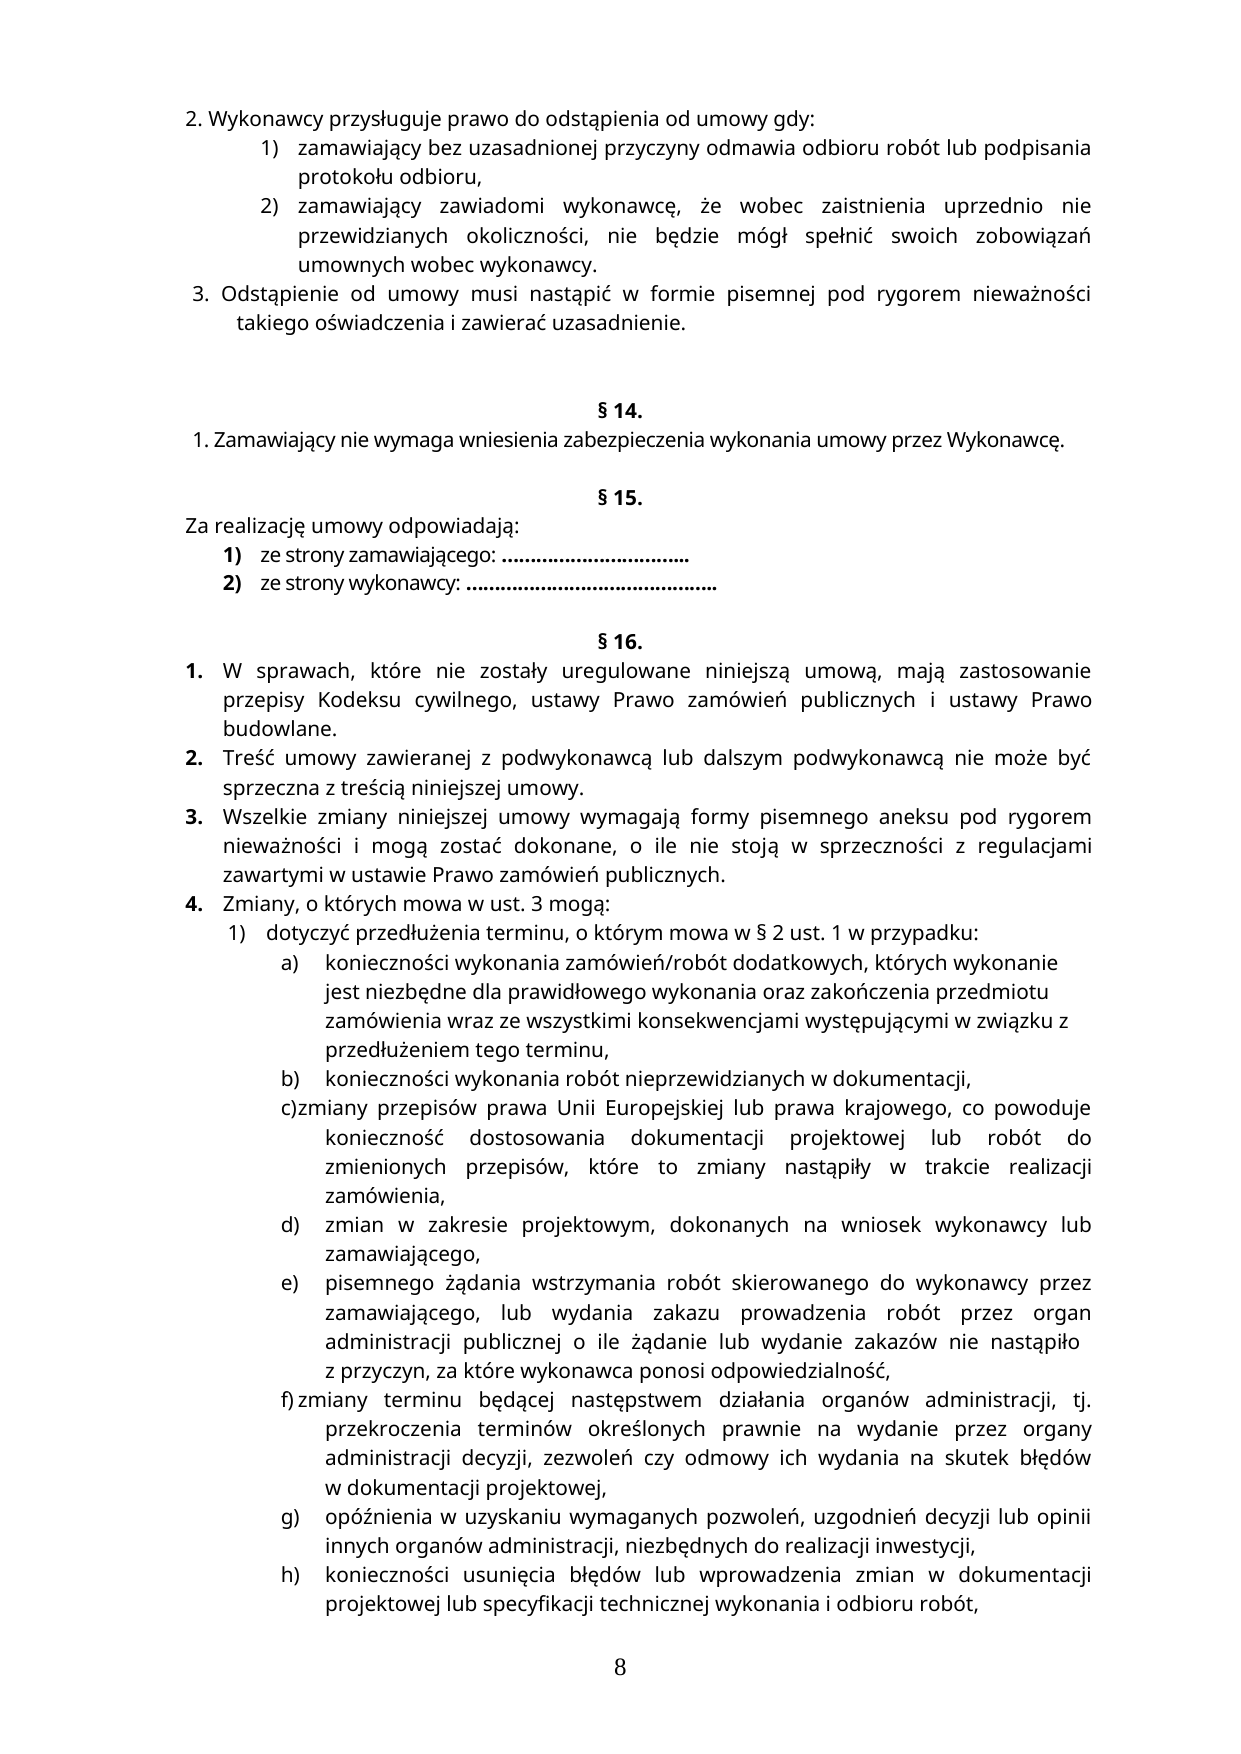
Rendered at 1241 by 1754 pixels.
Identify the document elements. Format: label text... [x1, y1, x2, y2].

text 1. Zamawiający nie wymaga wniesienia zabezpieczenia wykonania umowy przez Wykonawcę. [192, 424, 1092, 453]
list zamawiający bez uzasadnionej przyczyny odmawia odbioru robót lub podpisania protokołu odbioru, [260, 132, 1092, 191]
list zmiany przepisów prawa Unii Europejskiej lub prawa krajowego, co powoduje konieczność dostosowania dokumentacji projektowej lub robót do zmienionych przepisów, które to zmiany nastąpiły w trakcie realizacji zamówienia, [281, 1093, 1092, 1209]
text § 16. [148, 626, 1092, 655]
list Treść umowy zawieranej z podwykonawcą lub dalszym podwykonawcą nie może być sprzeczna z treścią niniejszej umowy. [185, 743, 1092, 801]
list Wszelkie zmiany niniejszej umowy wymagają formy pisemnego aneksu pod rygorem nieważności i mogą zostać dokonane, o ile nie stoją w sprzeczności z regulacjami zawartymi w ustawie Prawo zamówień publicznych. [185, 801, 1092, 889]
list pisemnego żądania wstrzymania robót skierowanego do wykonawcy przez zamawiającego, lub wydania zakazu prowadzenia robót przez organ administracji publicznej o ile żądanie lub wydanie zakazów nie nastąpiło z przyczyn, za które wykonawca ponosi odpowiedzialność, [281, 1268, 1092, 1384]
list W sprawach, które nie zostały uregulowane niniejszą umową, mają zastosowanie przepisy Kodeksu cywilnego, ustawy Prawo zamówień publicznych i ustawy Prawo budowlane. [185, 655, 1092, 743]
list Zmiany, o których mowa w ust. 3 mogą: [185, 889, 1092, 918]
list zamawiający zawiadomi wykonawcę, że wobec zaistnienia uprzednio nie przewidzianych okoliczności, nie będzie mógł spełnić swoich zobowiązań umownych wobec wykonawcy. [260, 191, 1092, 278]
text § 15. [148, 482, 1092, 512]
text Za realizację umowy odpowiadają: [185, 512, 1092, 540]
text § 14. [148, 395, 1092, 424]
list zmian w zakresie projektowym, dokonanych na wniosek wykonawcy lub zamawiającego, [281, 1209, 1092, 1268]
list ze strony wykonawcy: …………………………………….. [223, 568, 1092, 597]
list konieczności wykonania zamówień/robót dodatkowych, których wykonanie jest niezbędne dla prawidłowego wykonania oraz zakończenia przedmiotu zamówienia wraz ze wszystkimi konsekwencjami występującymi w związku z przedłużeniem tego terminu, [281, 947, 1092, 1064]
text 2. Wykonawcy przysługuje prawo do odstąpienia od umowy gdy: [185, 103, 1092, 132]
list dotyczyć przedłużenia terminu, o którym mowa w § 2 ust. 1 w przypadku: [236, 918, 1092, 947]
list opóźnienia w uzyskaniu wymaganych pozwoleń, uzgodnień decyzji lub opinii innych organów administracji, niezbędnych do realizacji inwestycji, [281, 1501, 1092, 1559]
text 3. Odstąpienie od umowy musi nastąpić w formie pisemnej pod rygorem nieważności takiego oświadczenia i zawierać uzasadnienie. [192, 278, 1092, 337]
list konieczności wykonania robót nieprzewidzianych w dokumentacji, [281, 1064, 1092, 1093]
list ze strony zamawiającego: …………………………... [223, 540, 1092, 568]
list konieczności usunięcia błędów lub wprowadzenia zmian w dokumentacji projektowej lub specyfikacji technicznej wykonania i odbioru robót, [281, 1559, 1092, 1618]
list zmiany terminu będącej następstwem działania organów administracji, tj. przekroczenia terminów określonych prawnie na wydanie przez organy administracji decyzji, zezwoleń czy odmowy ich wydania na skutek błędów w dokumentacji projektowej, [281, 1384, 1092, 1501]
